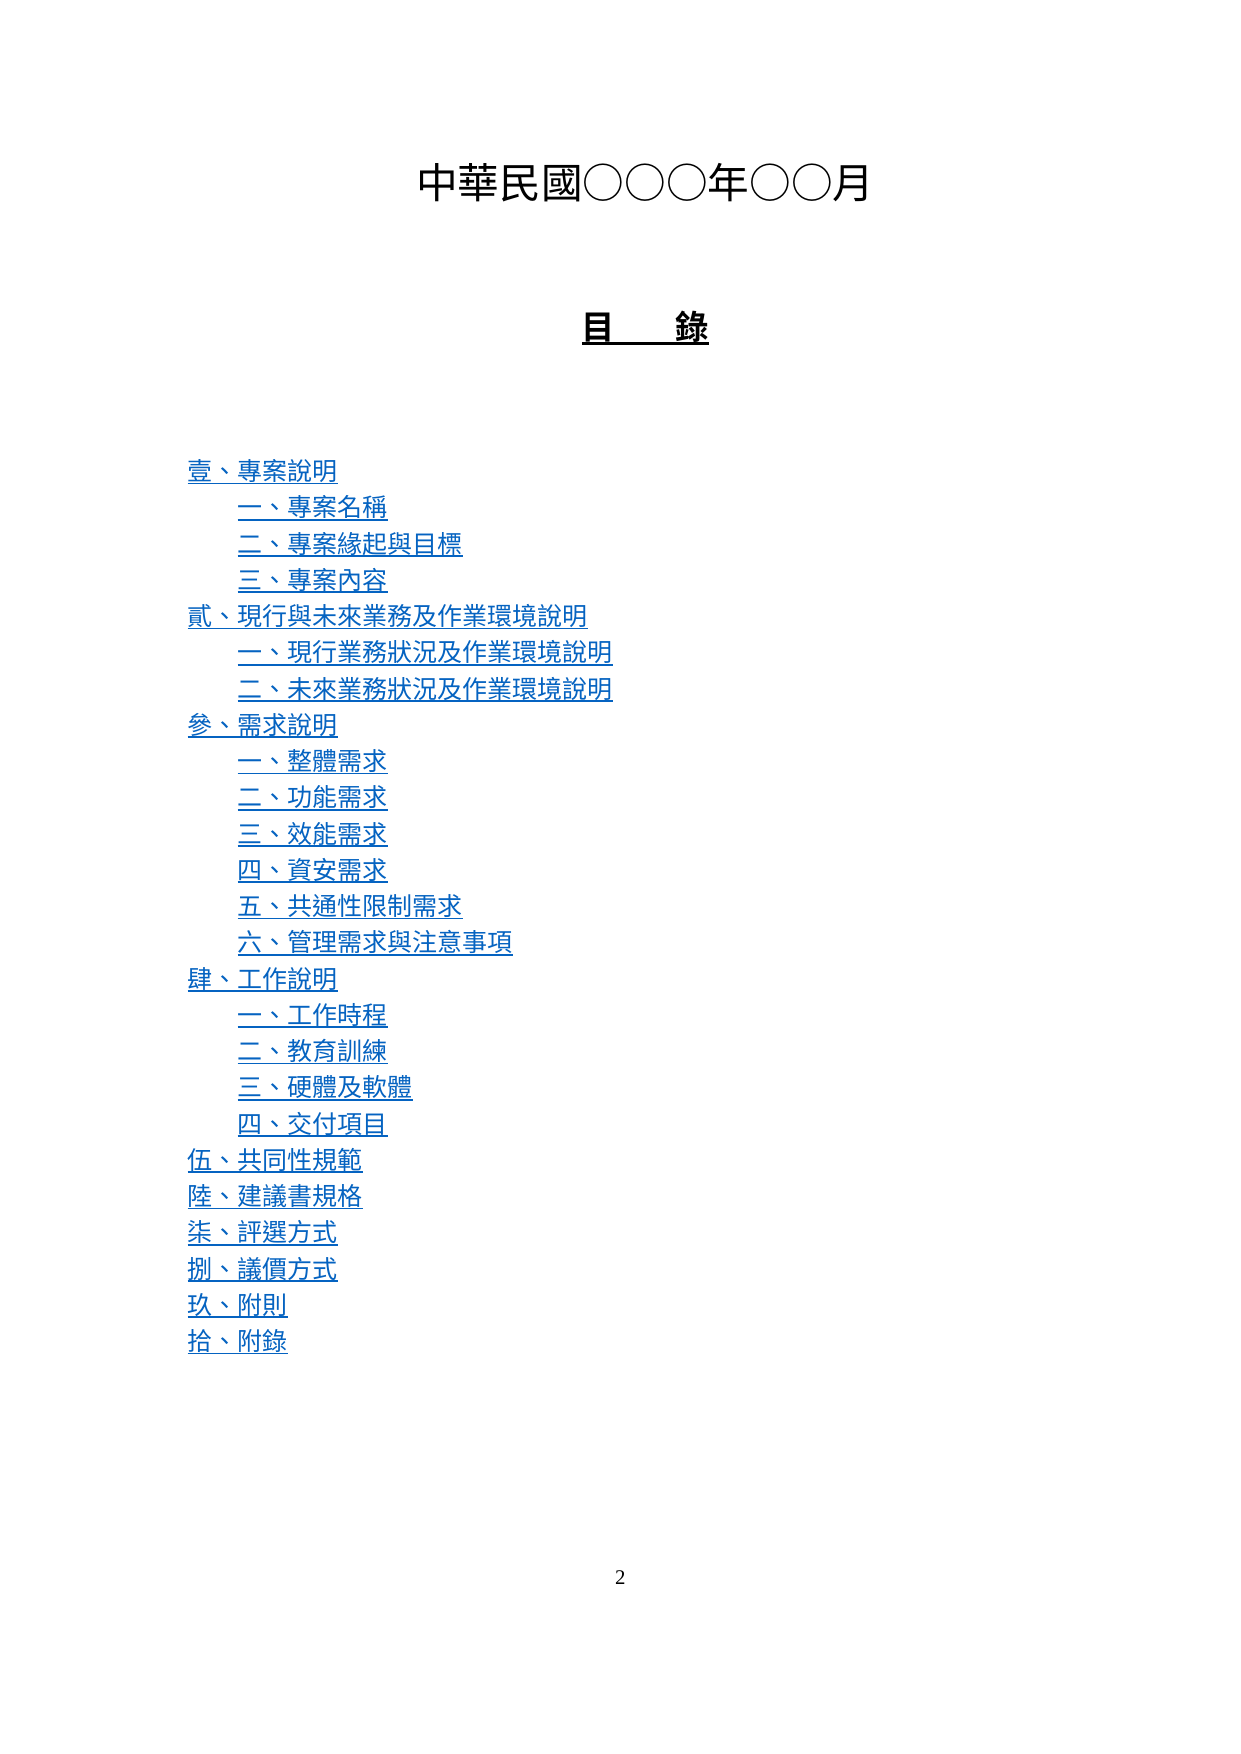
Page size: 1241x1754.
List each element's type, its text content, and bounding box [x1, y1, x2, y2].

text 三、效能需求 [237, 814, 1053, 850]
text 玖、附則 [187, 1285, 1053, 1322]
text 目 錄 [237, 301, 1053, 349]
text 四、交付項目 [237, 1104, 1053, 1140]
text 二、功能需求 [237, 778, 1053, 814]
text 肆、工作說明 [187, 959, 1053, 995]
text 貳、現行與未來業務及作業環境說明 [187, 597, 1053, 633]
text 柒、評選方式 [187, 1213, 1053, 1249]
text 參、需求說明 [187, 705, 1053, 742]
text 一、現行業務狀況及作業環境說明 [237, 633, 1053, 669]
text 陸、建議書規格 [187, 1177, 1053, 1213]
text 一、整體需求 [237, 742, 1053, 778]
text 三、硬體及軟體 [237, 1068, 1053, 1104]
text 四、資安需求 [237, 850, 1053, 887]
text 一、專案名稱 [237, 488, 1053, 524]
text 三、專案內容 [237, 560, 1053, 597]
text 二、未來業務狀況及作業環境說明 [237, 669, 1053, 705]
text 六、管理需求與注意事項 [237, 923, 1053, 959]
text 拾、附錄 [187, 1322, 1053, 1358]
text 二、教育訓練 [237, 1032, 1053, 1068]
text 壹、專案說明 [187, 452, 1053, 488]
text 二、專案緣起與目標 [237, 524, 1053, 560]
text 伍、共同性規範 [187, 1140, 1053, 1177]
text 一、工作時程 [237, 995, 1053, 1032]
text 捌、議價方式 [187, 1249, 1053, 1285]
text 五、共通性限制需求 [237, 887, 1053, 923]
text 中華民國○○○年○○月 [237, 150, 1053, 210]
